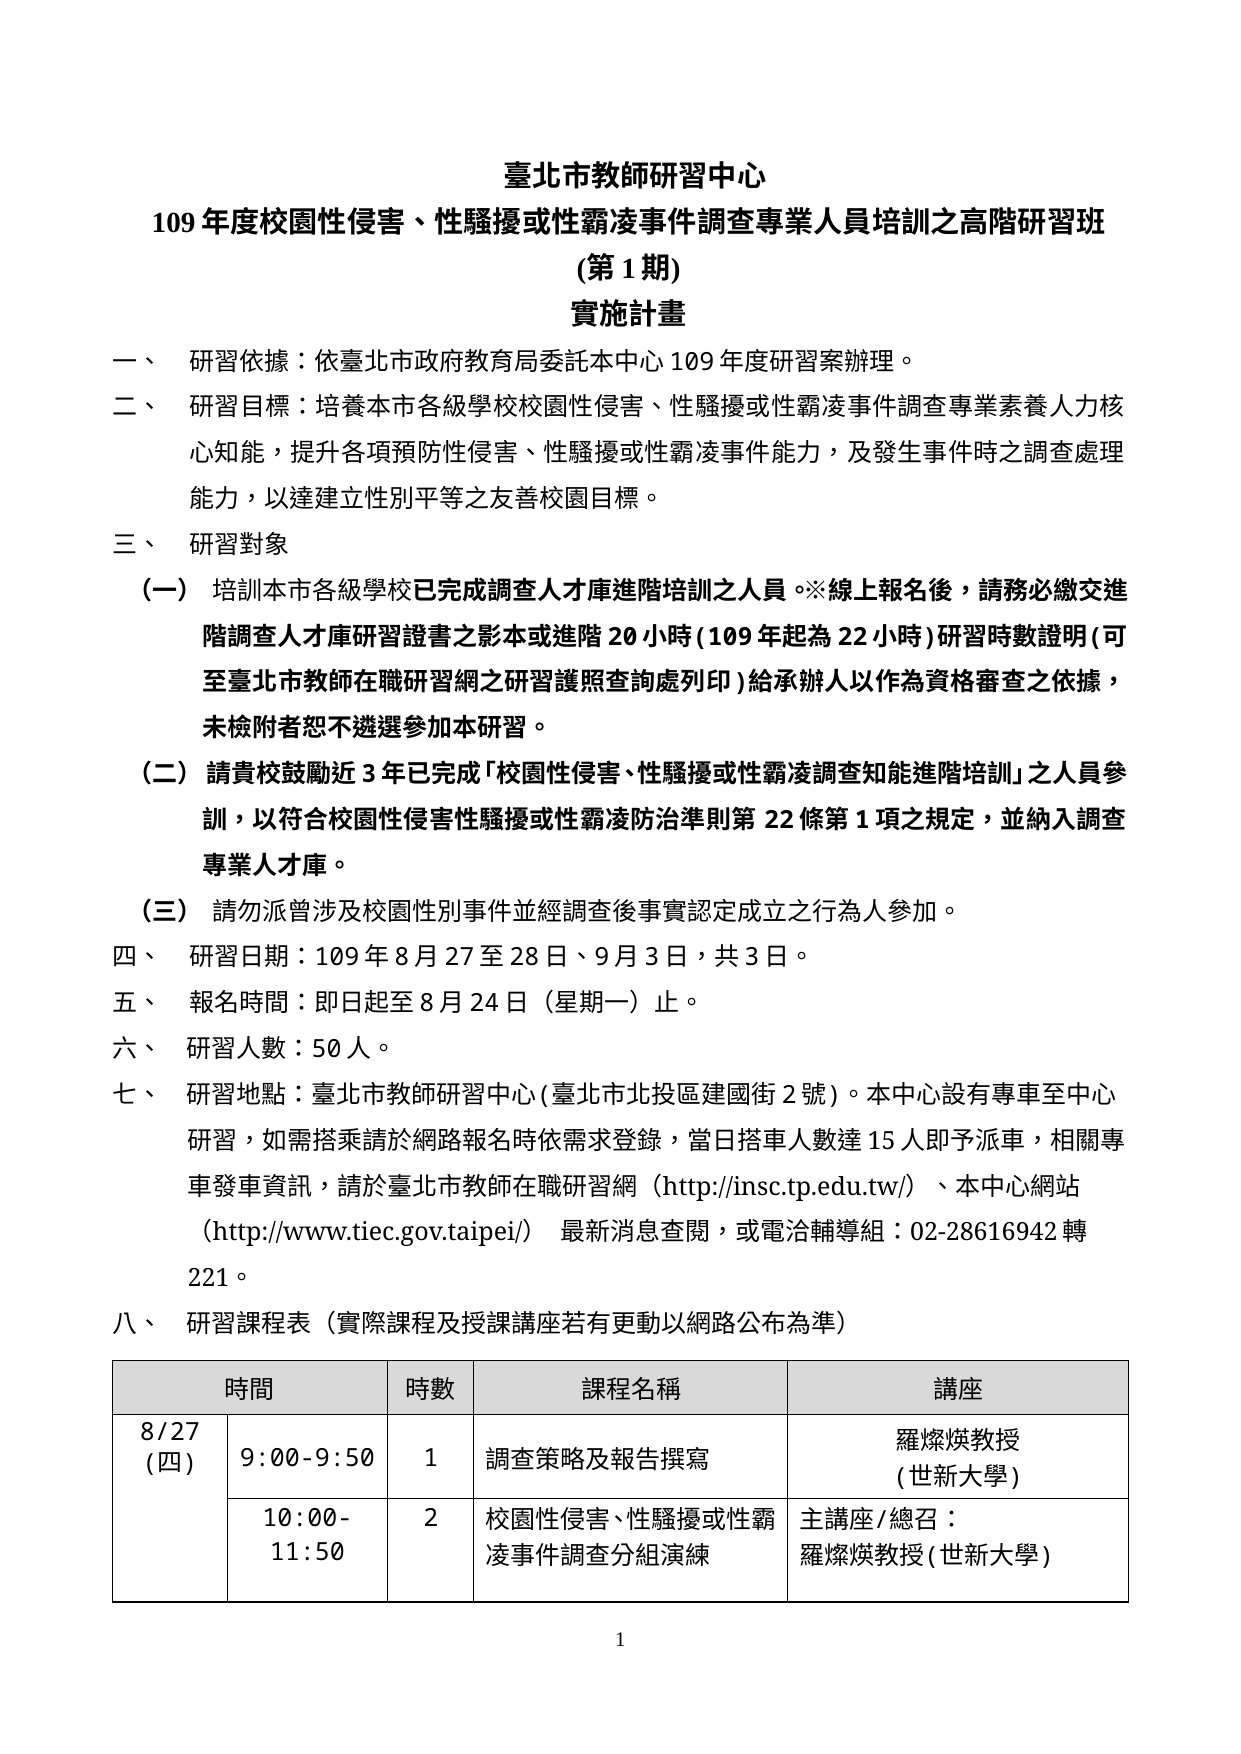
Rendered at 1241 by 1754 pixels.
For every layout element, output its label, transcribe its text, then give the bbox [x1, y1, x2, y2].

text 臺北市教師研習中心 [112, 150, 1128, 196]
list 請貴校鼓勵近3年已完成「校園性侵害、性騷擾或性霸凌調查知能進階培訓」之人員參訓，以符合校園性侵害性騷擾或性霸凌防治準則第22條第1項之規定，並納入調查專業人才庫。 [127, 746, 1128, 883]
table_header 時間 [113, 1361, 387, 1414]
table_cell 9:00-9:50 [228, 1415, 387, 1498]
list 報名時間：即日起至8月24日（星期一）止。 [112, 975, 1128, 1021]
list 研習課程表（實際課程及授課講座若有更動以網路公布為準） [112, 1296, 1128, 1342]
table_header 講座 [788, 1361, 1128, 1414]
list 研習日期：109年8月27至28日、9月3日，共3日。 [112, 929, 1128, 975]
table_cell 主講座/總召： 羅燦煐教授(世新大學) [788, 1499, 1128, 1601]
table_header 課程名稱 [474, 1361, 787, 1414]
text (第1期) [112, 242, 1128, 287]
list 請勿派曾涉及校園性別事件並經調查後事實認定成立之行為人參加。 [127, 883, 1128, 929]
table_cell 2 [388, 1499, 473, 1601]
table_header 時數 [388, 1361, 473, 1414]
text 實施計畫 [112, 287, 1128, 333]
list 研習對象 [112, 517, 1128, 562]
list 研習人數：50人。 [112, 1021, 1128, 1067]
table_cell 8/27 (四) [113, 1415, 227, 1601]
table_cell 校園性侵害、性騷擾或性霸凌事件調查分組演練 [474, 1499, 787, 1601]
table_cell 1 [388, 1415, 473, 1498]
list 研習地點：臺北市教師研習中心(臺北市北投區建國街2號)。本中心設有專車至中心研習，如需搭乘請於網路報名時依需求登錄，當日搭車人數達15人即予派車，相關專車發車資訊，請於臺北市教師在職研習網（http://insc.tp.edu.tw/）、本中心網站（http://www.tiec.gov.taipei/） 最新消息查閱，或電洽輔導組：02-28616942轉221。 [112, 1067, 1128, 1296]
table_cell 羅燦煐教授 (世新大學) [788, 1415, 1128, 1498]
table_cell 調查策略及報告撰寫 [474, 1415, 787, 1498]
list 研習依據：依臺北市政府教育局委託本中心109年度研習案辦理。 [112, 333, 1128, 379]
list 研習目標：培養本市各級學校校園性侵害、性騷擾或性霸凌事件調查專業素養人力核心知能，提升各項預防性侵害、性騷擾或性霸凌事件能力，及發生事件時之調查處理能力，以達建立性別平等之友善校園目標。 [112, 379, 1128, 517]
list 培訓本市各級學校已完成調查人才庫進階培訓之人員。※線上報名後，請務必繳交進階調查人才庫研習證書之影本或進階20小時(109年起為22小時)研習時數證明(可至臺北市教師在職研習網之研習護照查詢處列印)給承辦人以作為資格審查之依據，未檢附者恕不遴選參加本研習。 [127, 562, 1128, 746]
text 109年度校園性侵害、性騷擾或性霸凌事件調查專業人員培訓之高階研習班 [112, 196, 1128, 242]
table_cell 10:00-11:50 [228, 1499, 387, 1601]
